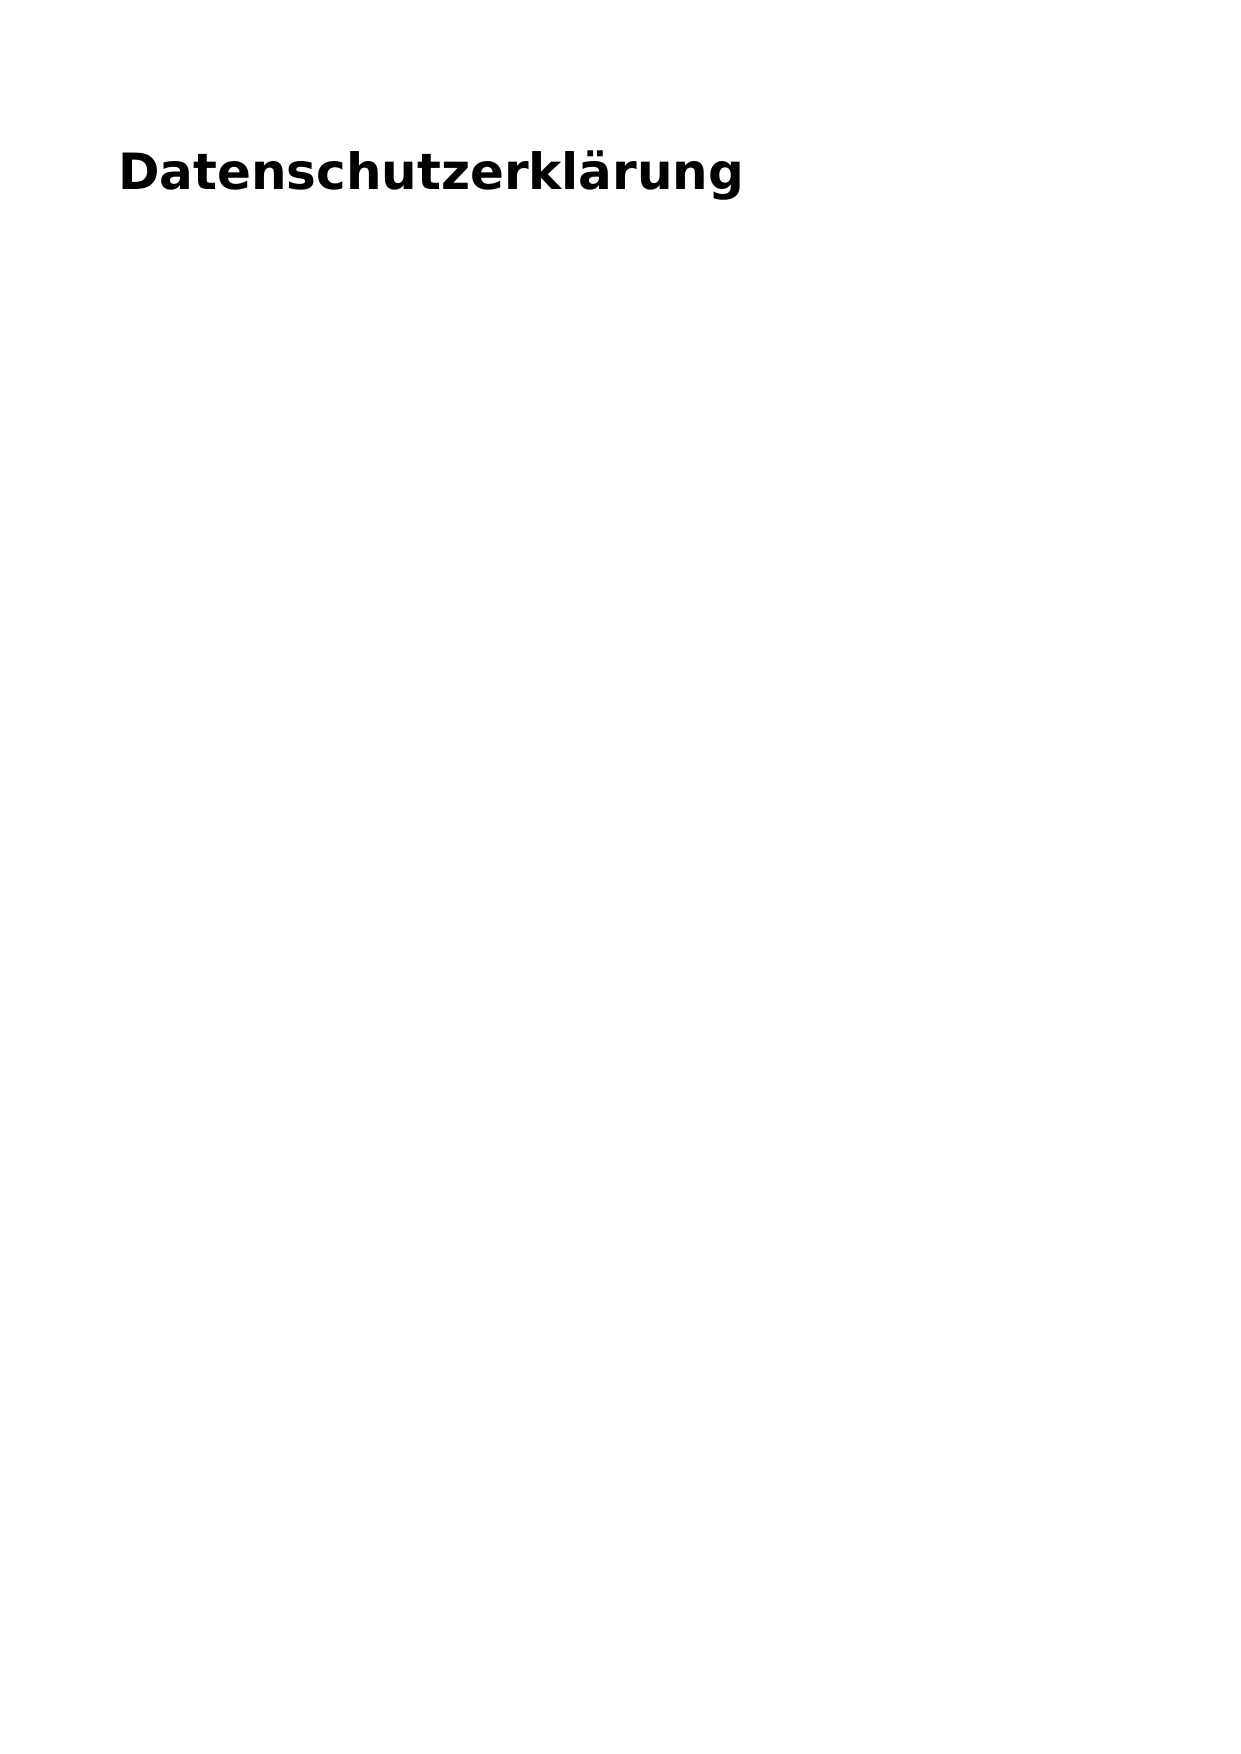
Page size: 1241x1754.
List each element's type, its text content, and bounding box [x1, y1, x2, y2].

subtitle Datenschutzerklärung [118, 143, 1122, 201]
